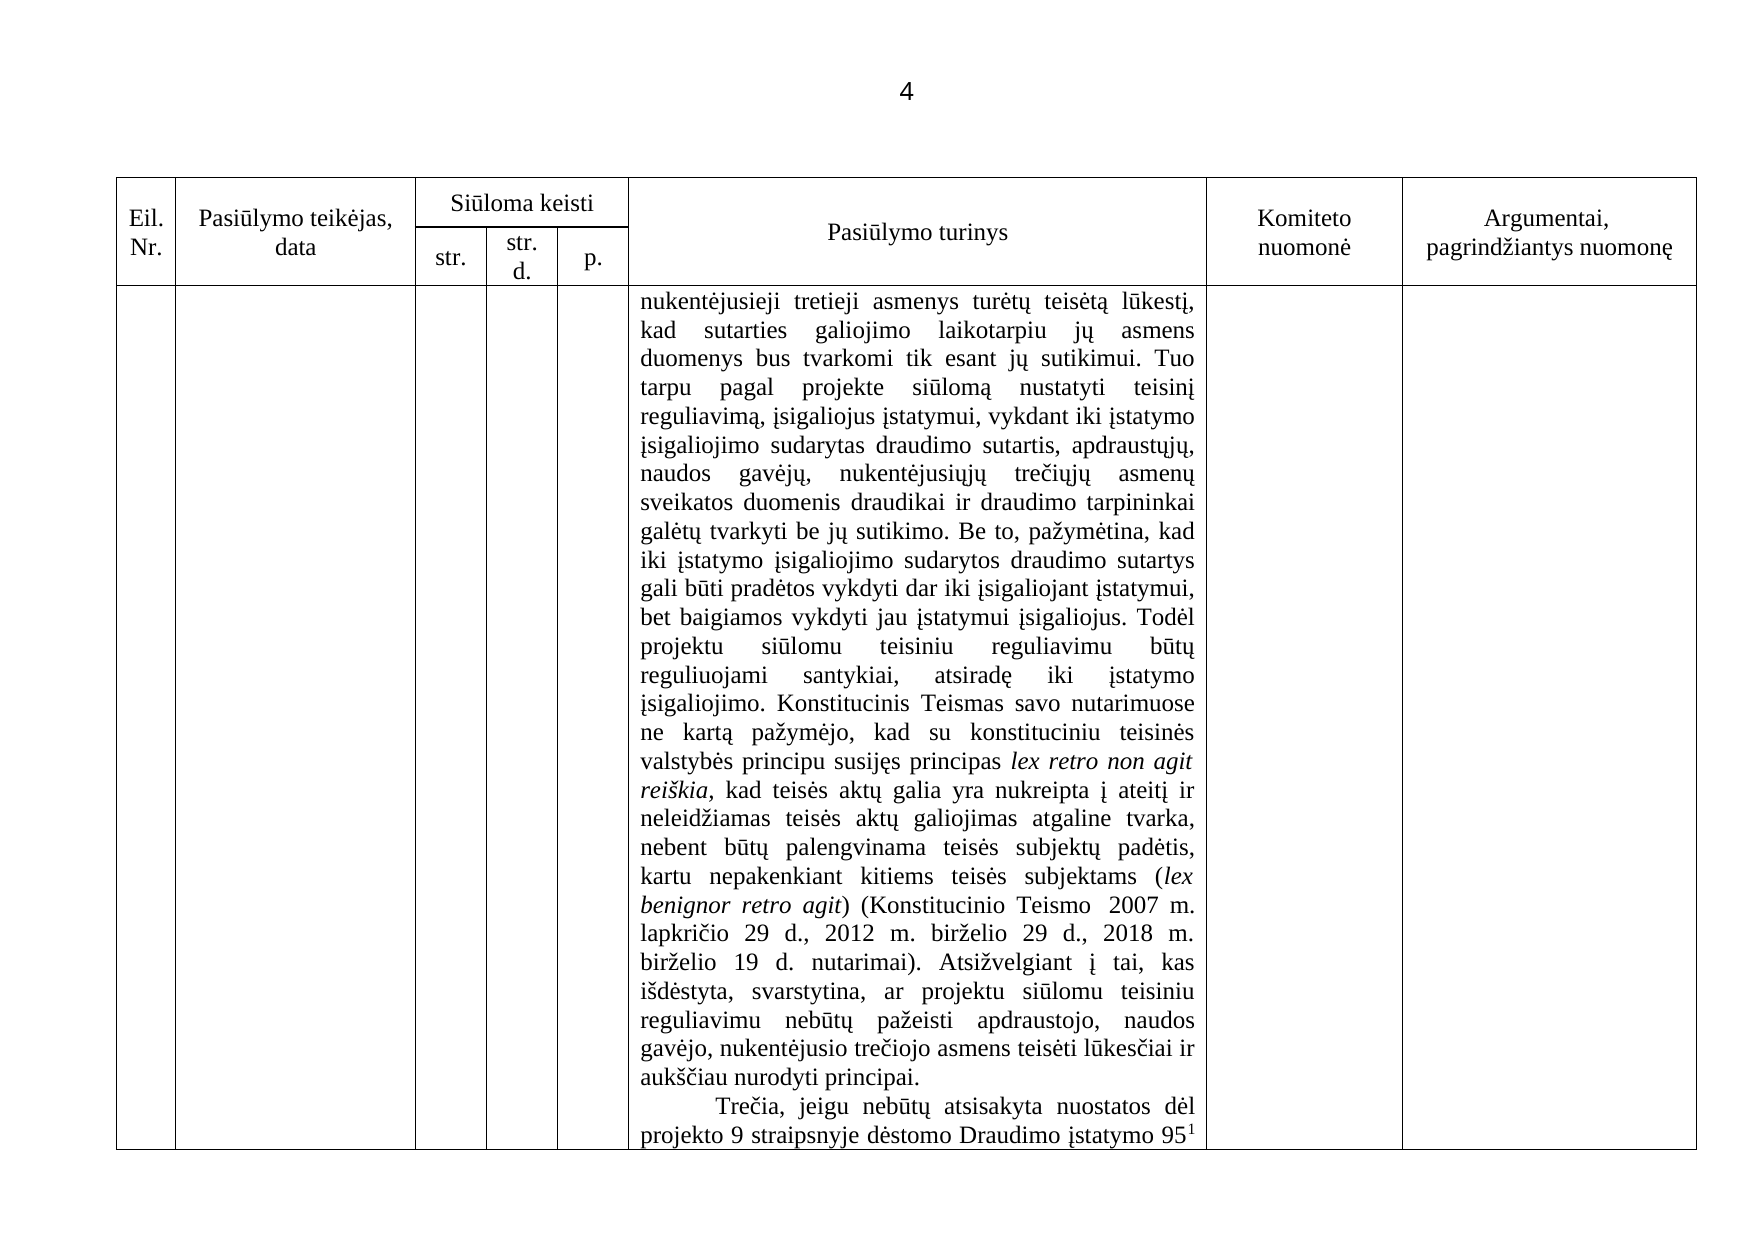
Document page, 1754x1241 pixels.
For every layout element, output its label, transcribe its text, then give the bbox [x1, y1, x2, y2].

table_header Pasiūlymo turinys [629, 178, 1206, 285]
table_header Siūloma keisti [416, 178, 628, 226]
table_cell [558, 286, 628, 1148]
table_cell str. [416, 228, 486, 285]
table_header Argumentai, pagrindžiantys nuomonę [1403, 178, 1696, 285]
table_header Komiteto nuomonė [1207, 178, 1402, 285]
table_header Eil. Nr. [117, 178, 175, 285]
table_cell [117, 286, 175, 1148]
table_cell str. d. [487, 228, 557, 285]
table_cell p. [558, 228, 628, 285]
table_cell [487, 286, 557, 1148]
table_cell [176, 286, 415, 1148]
table_cell [1403, 286, 1696, 1148]
table_cell [1207, 286, 1402, 1148]
table_cell [416, 286, 486, 1148]
table_cell nukentėjusieji tretieji asmenys turėtų teisėtą lūkestį, kad sutarties galiojimo laikotarpiu jų asmens duomenys bus tvarkomi tik esant jų sutikimui. Tuo tarpu pagal projekte siūlomą nustatyti teisinį reguliavimą, įsigaliojus įstatymui, vykdant iki įstatymo įsigaliojimo sudarytas draudimo sutartis, apdraustųjų, naudos gavėjų, nukentėjusiųjų trečiųjų asmenų sveikatos duomenis draudikai ir draudimo tarpininkai galėtų tvarkyti be jų sutikimo. Be to, pažymėtina, kad iki įstatymo įsigaliojimo sudarytos draudimo sutartys gali būti pradėtos vykdyti dar iki įsigaliojant įstatymui, bet baigiamos vykdyti jau įstatymui įsigaliojus. Todėl projektu siūlomu teisiniu reguliavimu būtų reguliuojami santykiai, atsiradę iki įstatymo įsigaliojimo. Konstitucinis Teismas savo nutarimuose ne kartą pažymėjo, kad su konstituciniu teisinės valstybės principu susijęs principas lex retro non agit reiškia, kad teisės aktų galia yra nukreipta į ateitį ir neleidžiamas teisės aktų galiojimas atgaline tvarka, nebent būtų palengvinama teisės subjektų padėtis, kartu nepakenkiant kitiems teisės subjektams (lex benignor retro agit) (Konstitucinio Teismo 2007 m. lapkričio 29 d., 2012 m. birželio 29 d., 2018 m. birželio 19 d. nutarimai). Atsižvelgiant į tai, kas išdėstyta, svarstytina, ar projektu siūlomu teisiniu reguliavimu nebūtų pažeisti apdraustojo, naudos gavėjo, nukentėjusio trečiojo asmens teisėti lūkesčiai ir aukščiau nurodyti principai. Trečia, jeigu nebūtų atsisakyta nuostatos dėl projekto 9 straipsnyje dėstomo Draudimo įstatymo 951 [629, 286, 1206, 1148]
table_header Pasiūlymo teikėjas, data [176, 178, 415, 285]
